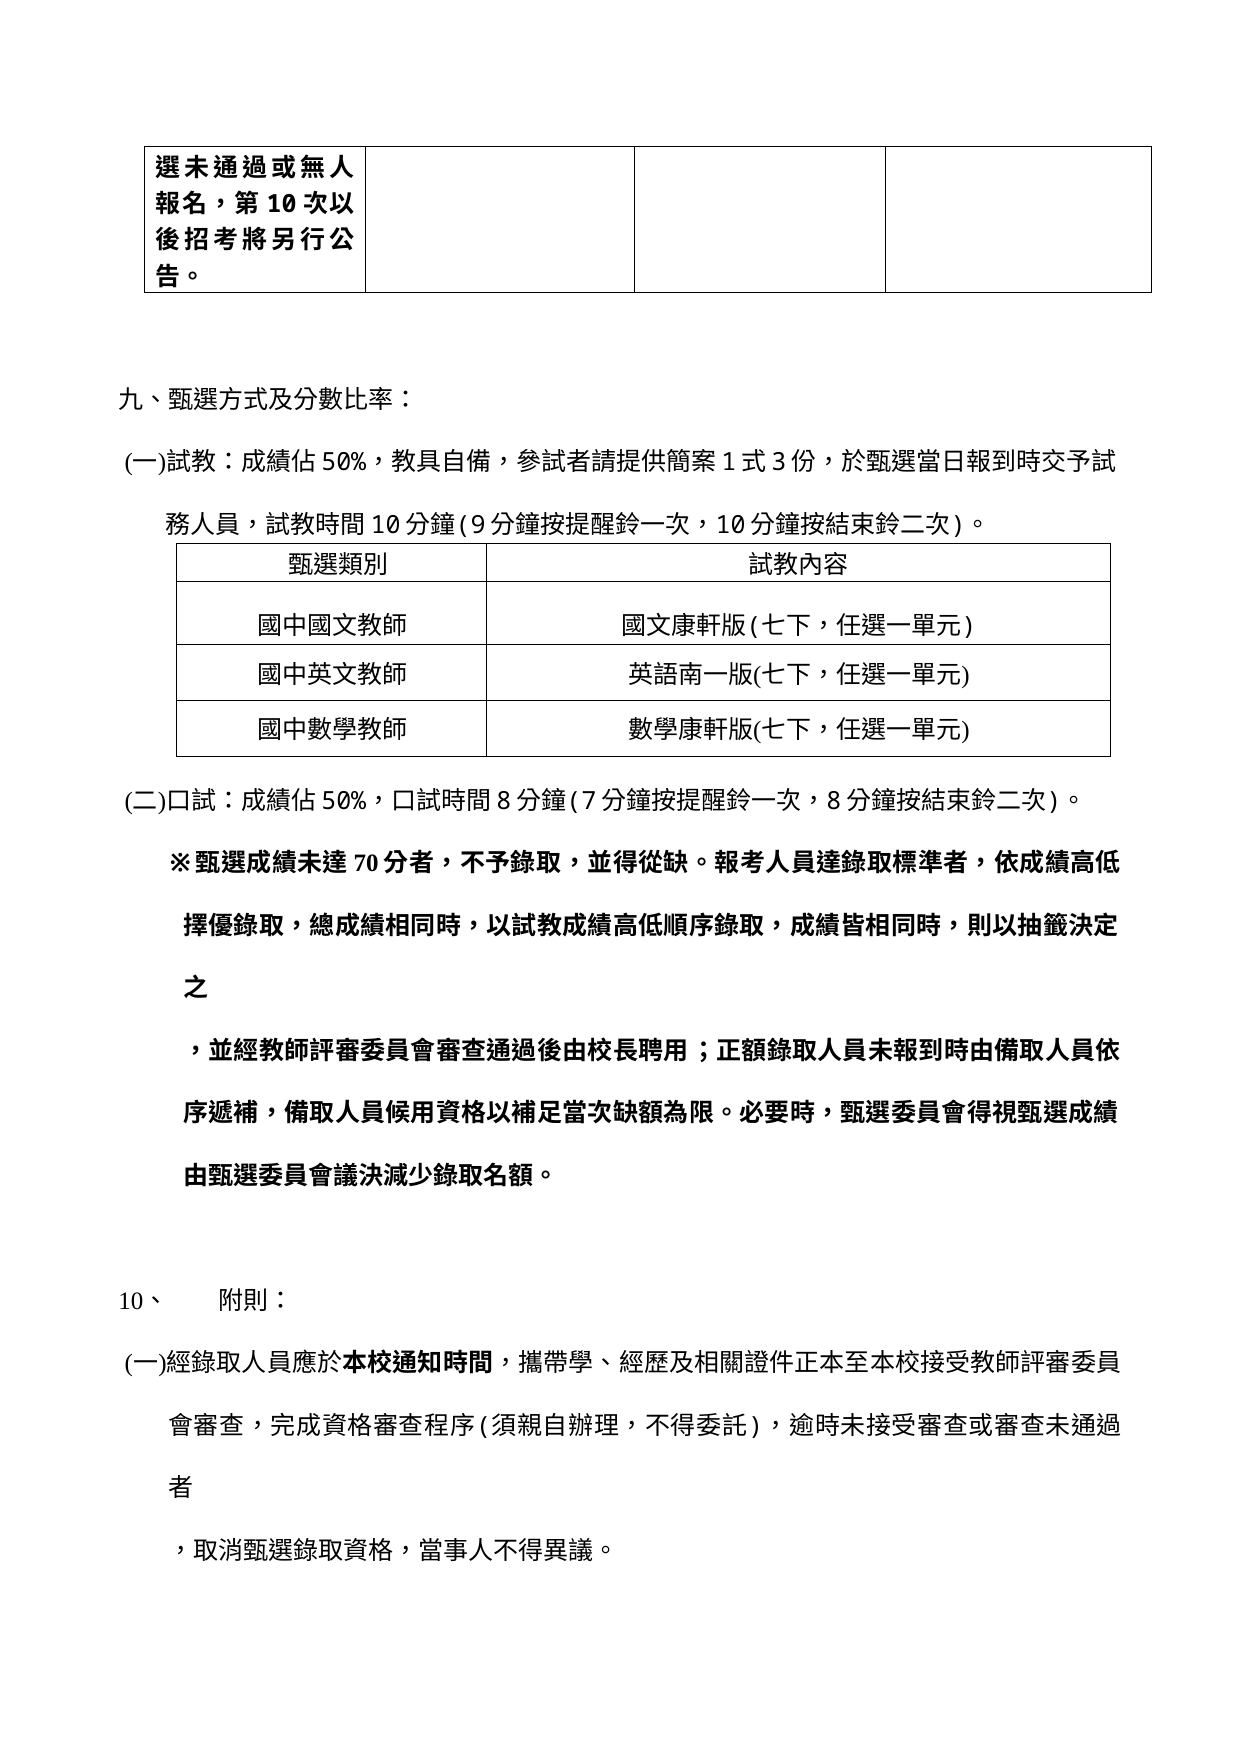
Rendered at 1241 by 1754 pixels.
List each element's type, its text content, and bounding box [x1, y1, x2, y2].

table_cell 國文康軒版(七下，任選一單元) [487, 582, 1110, 644]
table_cell [366, 147, 634, 292]
table_cell 英語南一版(七下，任選一單元) [487, 645, 1110, 700]
text (一)經錄取人員應於本校通知時間，攜帶學、經歷及相關證件正本至本校接受教師評審委員會審查，完成資格審查程序(須親自辦理，不得委託)，逾時未接受審查或審查未通過者 ，取消甄選錄取資格，當事人不得異議。 [118, 1319, 1122, 1569]
table_cell 國中國文教師 [177, 582, 486, 644]
list 附則： [118, 1257, 1122, 1319]
table_cell 數學康軒版(七下，任選一單元) [487, 701, 1110, 756]
table_cell 國中數學教師 [177, 701, 486, 756]
text (二)口試：成績佔50%，口試時間8分鐘(7分鐘按提醒鈴一次，8分鐘按結束鈴二次)。 [118, 757, 1122, 819]
table_cell 國中英文教師 [177, 645, 486, 700]
table_header 甄選類別 [177, 544, 486, 581]
table_header 試教內容 [487, 544, 1110, 581]
text (一)試教：成績佔50%，教具自備，參試者請提供簡案1式3份，於甄選當日報到時交予試務人員，試教時間10分鐘(9分鐘按提醒鈴一次，10分鐘按結束鈴二次)。 [118, 418, 1122, 543]
table_cell [886, 147, 1151, 292]
text 九、甄選方式及分數比率： [118, 356, 1122, 418]
table_cell [635, 147, 885, 292]
text ※甄選成績未達70分者，不予錄取，並得從缺。報考人員達錄取標準者，依成績高低擇優錄取，總成績相同時，以試教成績高低順序錄取，成績皆相同時，則以抽籤決定之 ，並經教師評審委員會審查通過後由校長聘用；正額錄取人員未報到時由備取人員依序遞補，備取人員候用資格以補足當次缺額為限。必要時，甄選委員會得視甄選成績由甄選委員會議決減少錄取名額。 [118, 819, 1122, 1194]
table_cell 選未通過或無人報名，第10次以後招考將另行公告。 [145, 147, 365, 292]
